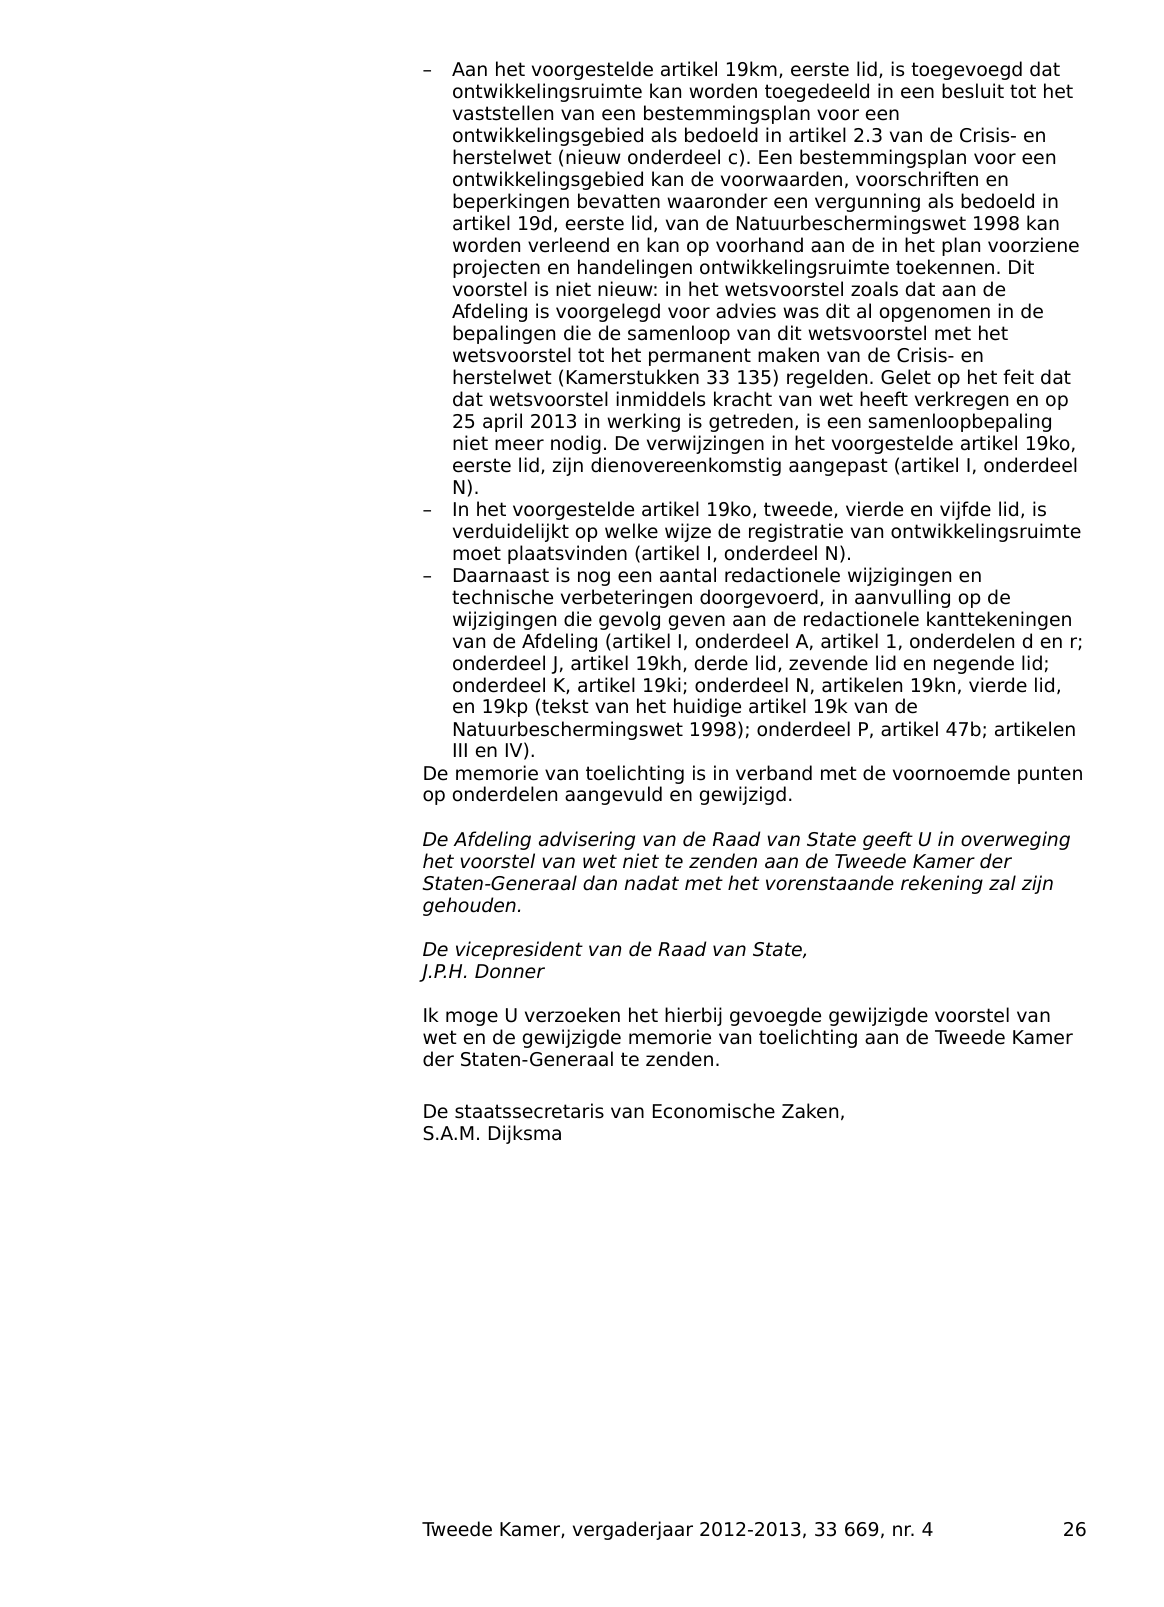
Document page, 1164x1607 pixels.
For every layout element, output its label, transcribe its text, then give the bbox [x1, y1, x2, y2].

text De Afdeling advisering van de Raad van State geeft U in overweging het voorstel van wet niet te zenden aan de Tweede Kamer der Staten-Generaal dan nadat met het vorenstaande rekening zal zijn gehouden. [422, 828, 1087, 916]
text Ik moge U verzoeken het hierbij gevoegde gewijzigde voorstel van wet en de gewijzigde memorie van toelichting aan de Tweede Kamer der Staten-Generaal te zenden. [422, 1005, 1087, 1071]
text – Daarnaast is nog een aantal redactionele wijzigingen en technische verbeteringen doorgevoerd, in aanvulling op de wijzigingen die gevolg geven aan de redactionele kanttekeningen van de Afdeling (artikel I, onderdeel A, artikel 1, onderdelen d en r; onderdeel J, artikel 19kh, derde lid, zevende lid en negende lid; onderdeel K, artikel 19ki; onderdeel N, artikelen 19kn, vierde lid, en 19kp (tekst van het huidige artikel 19k van de Natuurbeschermingswet 1998); onderdeel P, artikel 47b; artikelen III en IV). [422, 564, 1087, 762]
text De memorie van toelichting is in verband met de voornoemde punten op onderdelen aangevuld en gewijzigd. [422, 762, 1087, 806]
text De vicepresident van de Raad van State, [422, 939, 1087, 961]
text – In het voorgestelde artikel 19ko, tweede, vierde en vijfde lid, is verduidelijkt op welke wijze de registratie van ontwikkelingsruimte moet plaatsvinden (artikel I, onderdeel N). [422, 499, 1087, 564]
text De staatssecretaris van Economische Zaken, S.A.M. Dijksma [422, 1101, 1087, 1145]
text J.P.H. Donner [422, 961, 1087, 983]
text – Aan het voorgestelde artikel 19km, eerste lid, is toegevoegd dat ontwikkelingsruimte kan worden toegedeeld in een besluit tot het vaststellen van een bestemmingsplan voor een ontwikkelingsgebied als bedoeld in artikel 2.3 van de Crisis- en herstelwet (nieuw onderdeel c). Een bestemmingsplan voor een ontwikkelingsgebied kan de voorwaarden, voorschriften en beperkingen bevatten waaronder een vergunning als bedoeld in artikel 19d, eerste lid, van de Natuurbeschermingswet 1998 kan worden verleend en kan op voorhand aan de in het plan voorziene projecten en handelingen ontwikkelingsruimte toekennen. Dit voorstel is niet nieuw: in het wetsvoorstel zoals dat aan de Afdeling is voorgelegd voor advies was dit al opgenomen in de bepalingen die de samenloop van dit wetsvoorstel met het wetsvoorstel tot het permanent maken van de Crisis- en herstelwet (Kamerstukken 33 135) regelden. Gelet op het feit dat dat wetsvoorstel inmiddels kracht van wet heeft verkregen en op 25 april 2013 in werking is getreden, is een samenloopbepaling niet meer nodig. De verwijzingen in het voorgestelde artikel 19ko, eerste lid, zijn dienovereenkomstig aangepast (artikel I, onderdeel N). [422, 59, 1087, 499]
